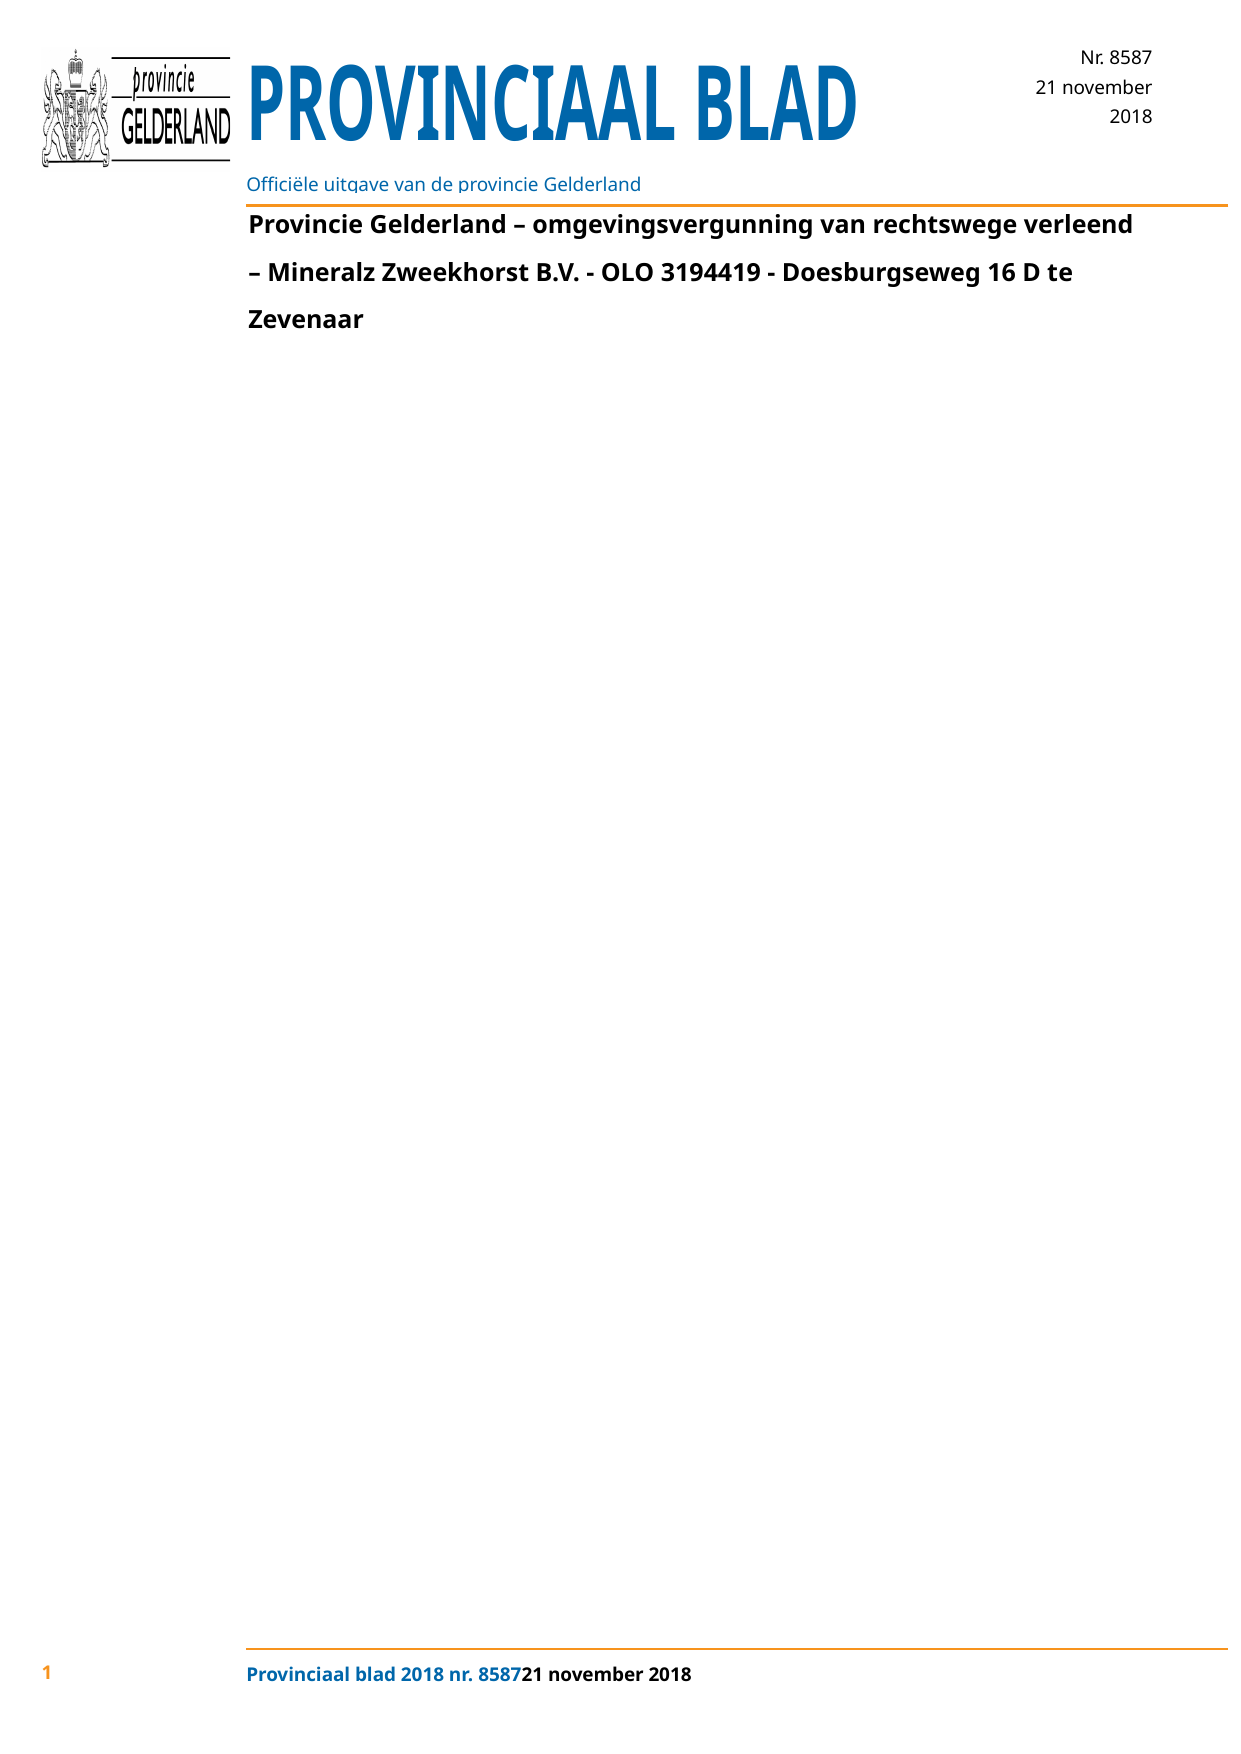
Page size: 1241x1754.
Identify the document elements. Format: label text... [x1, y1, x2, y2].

picture [41, 47, 231, 172]
text Provincie Gelderland – omgevingsvergunning van rechtswege verleend – Mineralz Zweekhorst B.V. - OLO 3194419 - Doesburgseweg 16 D te Zevenaar [248, 207, 1152, 336]
